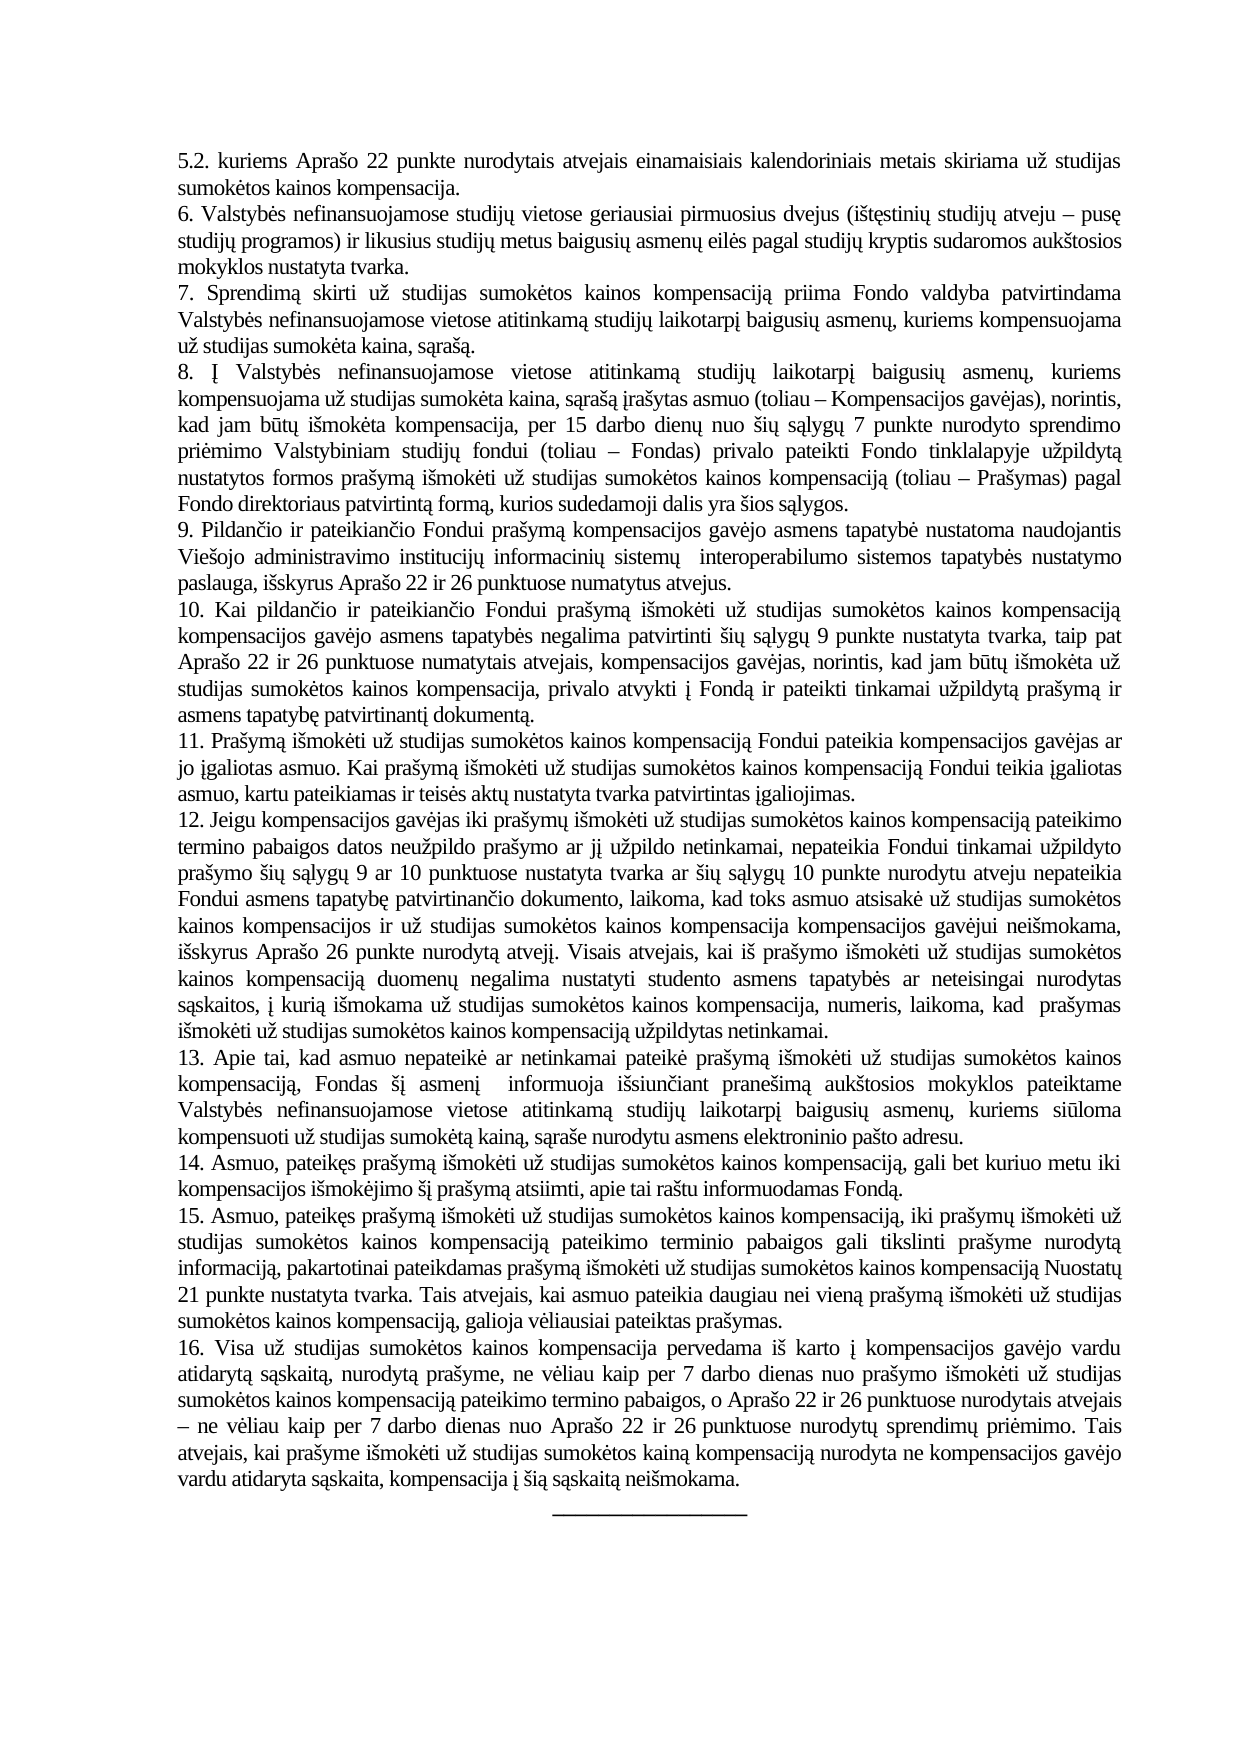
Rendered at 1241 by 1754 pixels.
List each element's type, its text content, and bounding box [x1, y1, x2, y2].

text 14. Asmuo, pateikęs prašymą išmokėti už studijas sumokėtos kainos kompensaciją, gali bet kuriuo metu iki kompensacijos išmokėjimo šį prašymą atsiimti, apie tai raštu informuodamas Fondą. [177, 1149, 1122, 1202]
text 11. Prašymą išmokėti už studijas sumokėtos kainos kompensaciją Fondui pateikia kompensacijos gavėjas ar jo įgaliotas asmuo. Kai prašymą išmokėti už studijas sumokėtos kainos kompensaciją Fondui teikia įgaliotas asmuo, kartu pateikiamas ir teisės aktų nustatyta tvarka patvirtintas įgaliojimas. [177, 727, 1122, 806]
text 6. Valstybės nefinansuojamose studijų vietose geriausiai pirmuosius dvejus (ištęstinių studijų atveju – pusę studijų programos) ir likusius studijų metus baigusių asmenų eilės pagal studijų kryptis sudaromos aukštosios mokyklos nustatyta tvarka. [177, 200, 1122, 279]
text 5.2. kuriems Aprašo 22 punkte nurodytais atvejais einamaisiais kalendoriniais metais skiriama už studijas sumokėtos kainos kompensacija. [177, 148, 1122, 200]
text 13. Apie tai, kad asmuo nepateikė ar netinkamai pateikė prašymą išmokėti už studijas sumokėtos kainos kompensaciją, Fondas šį asmenį informuoja išsiunčiant pranešimą aukštosios mokyklos pateiktame Valstybės nefinansuojamose vietose atitinkamą studijų laikotarpį baigusių asmenų, kuriems siūloma kompensuoti už studijas sumokėtą kainą, sąraše nurodytu asmens elektroninio pašto adresu. [177, 1044, 1122, 1149]
text 10. Kai pildančio ir pateikiančio Fondui prašymą išmokėti už studijas sumokėtos kainos kompensaciją kompensacijos gavėjo asmens tapatybės negalima patvirtinti šių sąlygų 9 punkte nustatyta tvarka, taip pat Aprašo 22 ir 26 punktuose numatytais atvejais, kompensacijos gavėjas, norintis, kad jam būtų išmokėta už studijas sumokėtos kainos kompensacija, privalo atvykti į Fondą ir pateikti tinkamai užpildytą prašymą ir asmens tapatybę patvirtinantį dokumentą. [177, 596, 1122, 727]
text 12. Jeigu kompensacijos gavėjas iki prašymų išmokėti už studijas sumokėtos kainos kompensaciją pateikimo termino pabaigos datos neužpildo prašymo ar jį užpildo netinkamai, nepateikia Fondui tinkamai užpildyto prašymo šių sąlygų 9 ar 10 punktuose nustatyta tvarka ar šių sąlygų 10 punkte nurodytu atveju nepateikia Fondui asmens tapatybę patvirtinančio dokumento, laikoma, kad toks asmuo atsisakė už studijas sumokėtos kainos kompensacijos ir už studijas sumokėtos kainos kompensacija kompensacijos gavėjui neišmokama, išskyrus Aprašo 26 punkte nurodytą atvejį. Visais atvejais, kai iš prašymo išmokėti už studijas sumokėtos kainos kompensaciją duomenų negalima nustatyti studento asmens tapatybės ar neteisingai nurodytas sąskaitos, į kurią išmokama už studijas sumokėtos kainos kompensacija, numeris, laikoma, kad prašymas išmokėti už studijas sumokėtos kainos kompensaciją užpildytas netinkamai. [177, 806, 1122, 1044]
text 16. Visa už studijas sumokėtos kainos kompensacija pervedama iš karto į kompensacijos gavėjo vardu atidarytą sąskaitą, nurodytą prašyme, ne vėliau kaip per 7 darbo dienas nuo prašymo išmokėti už studijas sumokėtos kainos kompensaciją pateikimo termino pabaigos, o Aprašo 22 ir 26 punktuose nurodytais atvejais – ne vėliau kaip per 7 darbo dienas nuo Aprašo 22 ir 26 punktuose nurodytų sprendimų priėmimo. Tais atvejais, kai prašyme išmokėti už studijas sumokėtos kainą kompensaciją nurodyta ne kompensacijos gavėjo vardu atidaryta sąskaita, kompensacija į šią sąskaitą neišmokama. [177, 1333, 1122, 1492]
text 8. Į Valstybės nefinansuojamose vietose atitinkamą studijų laikotarpį baigusių asmenų, kuriems kompensuojama už studijas sumokėta kaina, sąrašą įrašytas asmuo (toliau – Kompensacijos gavėjas), norintis, kad jam būtų išmokėta kompensacija, per 15 darbo dienų nuo šių sąlygų 7 punkte nurodyto sprendimo priėmimo Valstybiniam studijų fondui (toliau – Fondas) privalo pateikti Fondo tinklalapyje užpildytą nustatytos formos prašymą išmokėti už studijas sumokėtos kainos kompensaciją (toliau – Prašymas) pagal Fondo direktoriaus patvirtintą formą, kurios sudedamoji dalis yra šios sąlygos. [177, 358, 1122, 517]
text 7. Sprendimą skirti už studijas sumokėtos kainos kompensaciją priima Fondo valdyba patvirtindama Valstybės nefinansuojamose vietose atitinkamą studijų laikotarpį baigusių asmenų, kuriems kompensuojama už studijas sumokėta kaina, sąrašą. [177, 279, 1122, 358]
text 15. Asmuo, pateikęs prašymą išmokėti už studijas sumokėtos kainos kompensaciją, iki prašymų išmokėti už studijas sumokėtos kainos kompensaciją pateikimo terminio pabaigos gali tikslinti prašyme nurodytą informaciją, pakartotinai pateikdamas prašymą išmokėti už studijas sumokėtos kainos kompensaciją Nuostatų 21 punkte nustatyta tvarka. Tais atvejais, kai asmuo pateikia daugiau nei vieną prašymą išmokėti už studijas sumokėtos kainos kompensaciją, galioja vėliausiai pateiktas prašymas. [177, 1202, 1122, 1333]
text _________________ [177, 1492, 1122, 1518]
text 9. Pildančio ir pateikiančio Fondui prašymą kompensacijos gavėjo asmens tapatybė nustatoma naudojantis Viešojo administravimo institucijų informacinių sistemų interoperabilumo sistemos tapatybės nustatymo paslauga, išskyrus Aprašo 22 ir 26 punktuose numatytus atvejus. [177, 517, 1122, 596]
